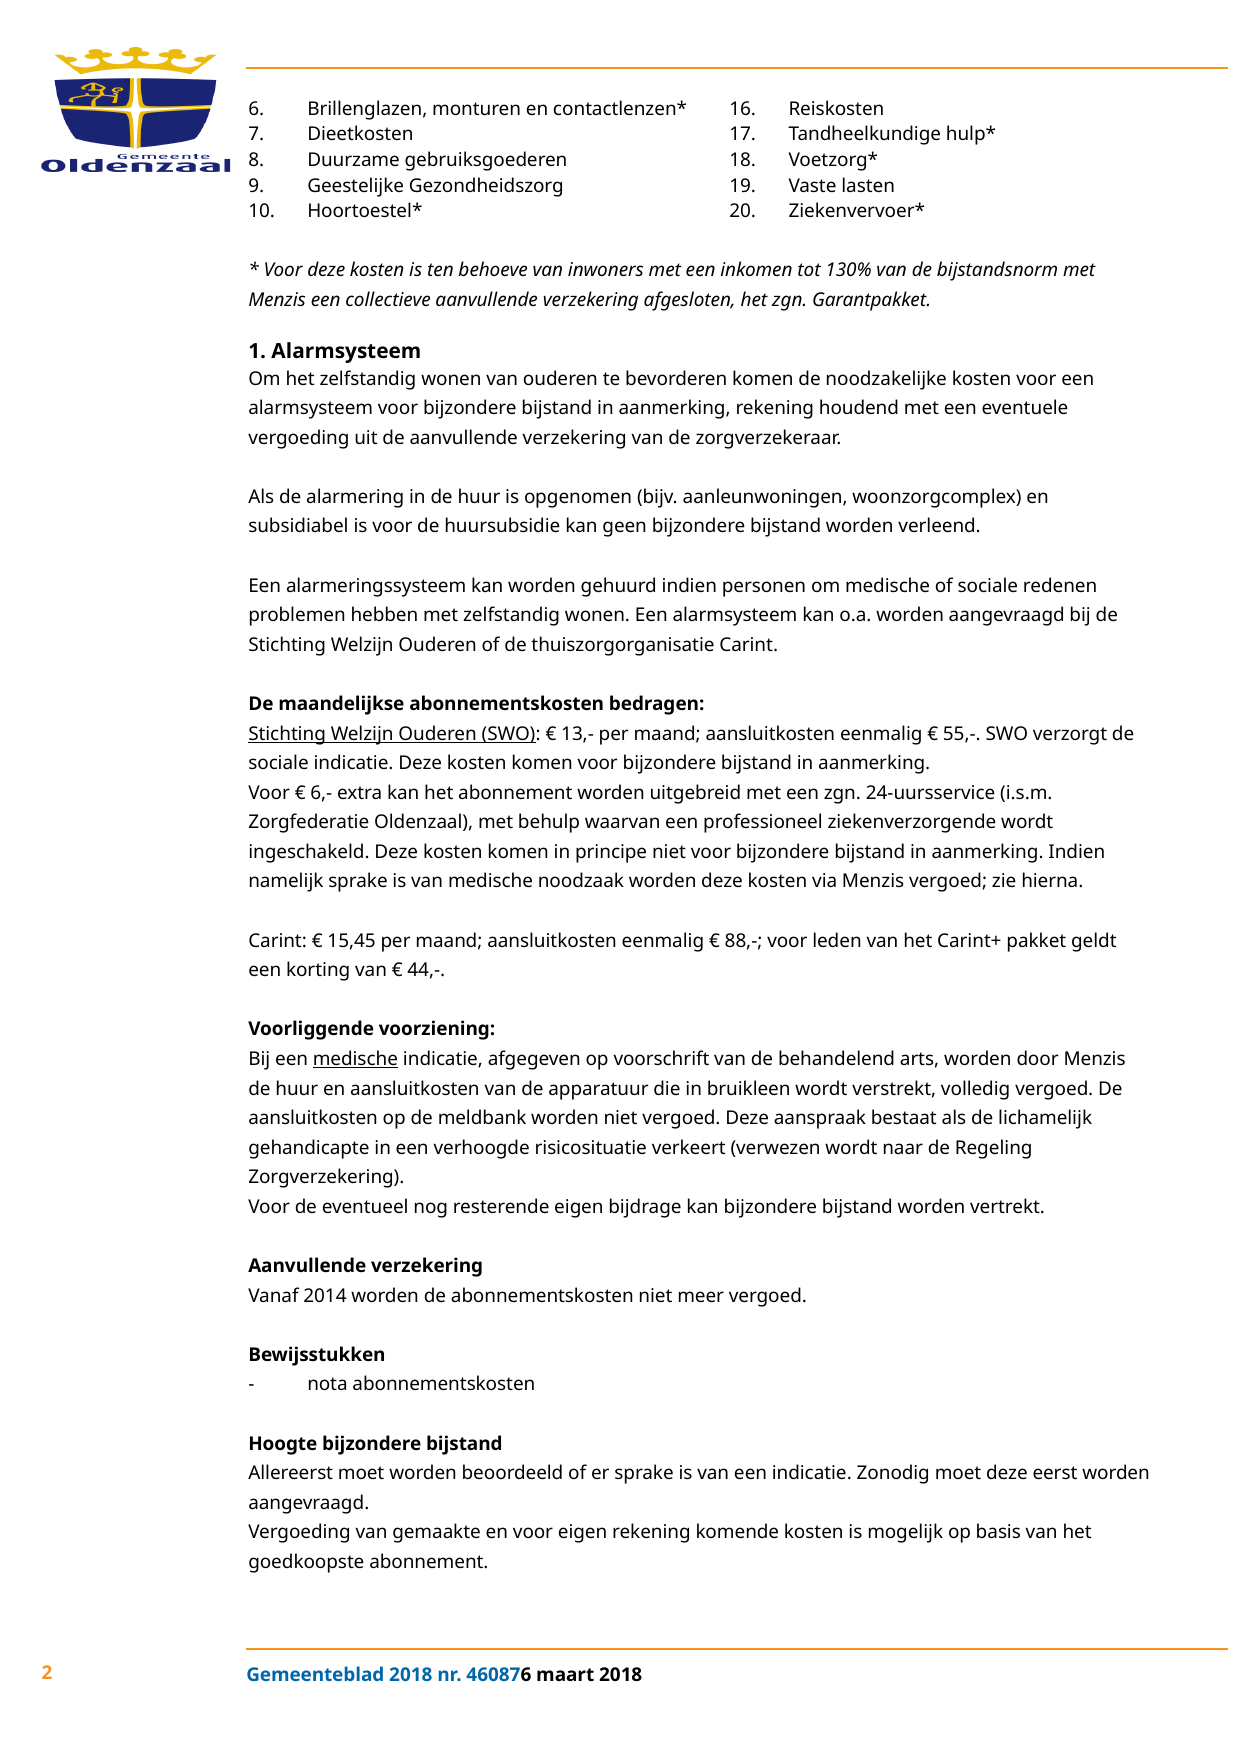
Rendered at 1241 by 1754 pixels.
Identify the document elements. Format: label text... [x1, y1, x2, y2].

text Hoogte bijzondere bijstand [248, 1430, 1152, 1455]
text Aanvullende verzekering [248, 1252, 1152, 1278]
text Allereerst moet worden beoordeeld of er sprake is van een indicatie. Zonodig moet deze eerst worden aangevraagd. [248, 1459, 1152, 1514]
table_cell Reiskosten [729, 95, 1152, 121]
table_cell Vaste lasten [729, 172, 1152, 198]
text Carint: € 15,45 per maand; aansluitkosten eenmalig € 88,-; voor leden van het Carint+ pakket geldt een korting van € 44,-. [248, 927, 1152, 982]
text Vanaf 2014 worden de abonnementskosten niet meer vergoed. [248, 1282, 1152, 1307]
table_cell Brillenglazen, monturen en contactlenzen* [248, 95, 729, 121]
text Om het zelfstandig wonen van ouderen te bevorderen komen de noodzakelijke kosten voor een alarmsysteem voor bijzondere bijstand in aanmerking, rekening houdend met een eventuele vergoeding uit de aanvullende verzekering van de zorgverzekeraar. [248, 365, 1152, 449]
list nota abonnementskosten [248, 1371, 1152, 1396]
text Voorliggende voorziening: [248, 1016, 1152, 1041]
table_cell Voetzorg* [729, 146, 1152, 172]
text Bewijsstukken [248, 1341, 1152, 1367]
text Stichting Welzijn Ouderen (SWO): € 13,- per maand; aansluitkosten eenmalig € 55,-. SWO verzorgt de sociale indicatie. Deze kosten komen voor bijzondere bijstand in aanmerking. [248, 720, 1152, 775]
text Een alarmeringssysteem kan worden gehuurd indien personen om medische of sociale redenen problemen hebben met zelfstandig wonen. Een alarmsysteem kan o.a. worden aangevraagd bij de Stichting Welzijn Ouderen of de thuiszorgorganisatie Carint. [248, 572, 1152, 657]
table_cell Duurzame gebruiksgoederen [248, 146, 729, 172]
text Als de alarmering in de huur is opgenomen (bijv. aanleunwoningen, woonzorgcomplex) en subsidiabel is voor de huursubsidie kan geen bijzondere bijstand worden verleend. [248, 483, 1152, 538]
table_cell Geestelijke Gezondheidszorg [248, 172, 729, 198]
picture [41, 47, 231, 172]
table_cell Tandheelkundige hulp* [729, 121, 1152, 146]
text * Voor deze kosten is ten behoeve van inwoners met een inkomen tot 130% van de bijstandsnorm met Menzis een collectieve aanvullende verzekering afgesloten, het zgn. Garantpakket. [248, 256, 1152, 312]
text Bij een medische indicatie, afgegeven op voorschrift van de behandelend arts, worden door Menzis de huur en aansluitkosten van de apparatuur die in bruikleen wordt verstrekt, volledig vergoed. De aansluitkosten op de meldbank worden niet vergoed. Deze aanspraak bestaat als de lichamelijk gehandicapte in een verhoogde risicosituatie verkeert (verwezen wordt naar de Regeling Zorgverzekering). [248, 1045, 1152, 1189]
table_cell Hoortoestel* [248, 198, 729, 223]
text Voor de eventueel nog resterende eigen bijdrage kan bijzondere bijstand worden vertrekt. [248, 1193, 1152, 1219]
text Voor € 6,- extra kan het abonnement worden uitgebreid met een zgn. 24-uursservice (i.s.m. Zorgfederatie Oldenzaal), met behulp waarvan een professioneel ziekenverzorgende wordt ingeschakeld. Deze kosten komen in principe niet voor bijzondere bijstand in aanmerking. Indien namelijk sprake is van medische noodzaak worden deze kosten via Menzis vergoed; zie hierna. [248, 779, 1152, 893]
text Vergoeding van gemaakte en voor eigen rekening komende kosten is mogelijk op basis van het goedkoopste abonnement. [248, 1518, 1152, 1574]
table_cell Dieetkosten [248, 121, 729, 146]
text 1. Alarmsysteem [248, 336, 1152, 365]
text De maandelijkse abonnementskosten bedragen: [248, 690, 1152, 716]
table_cell Ziekenvervoer* [729, 198, 1152, 223]
